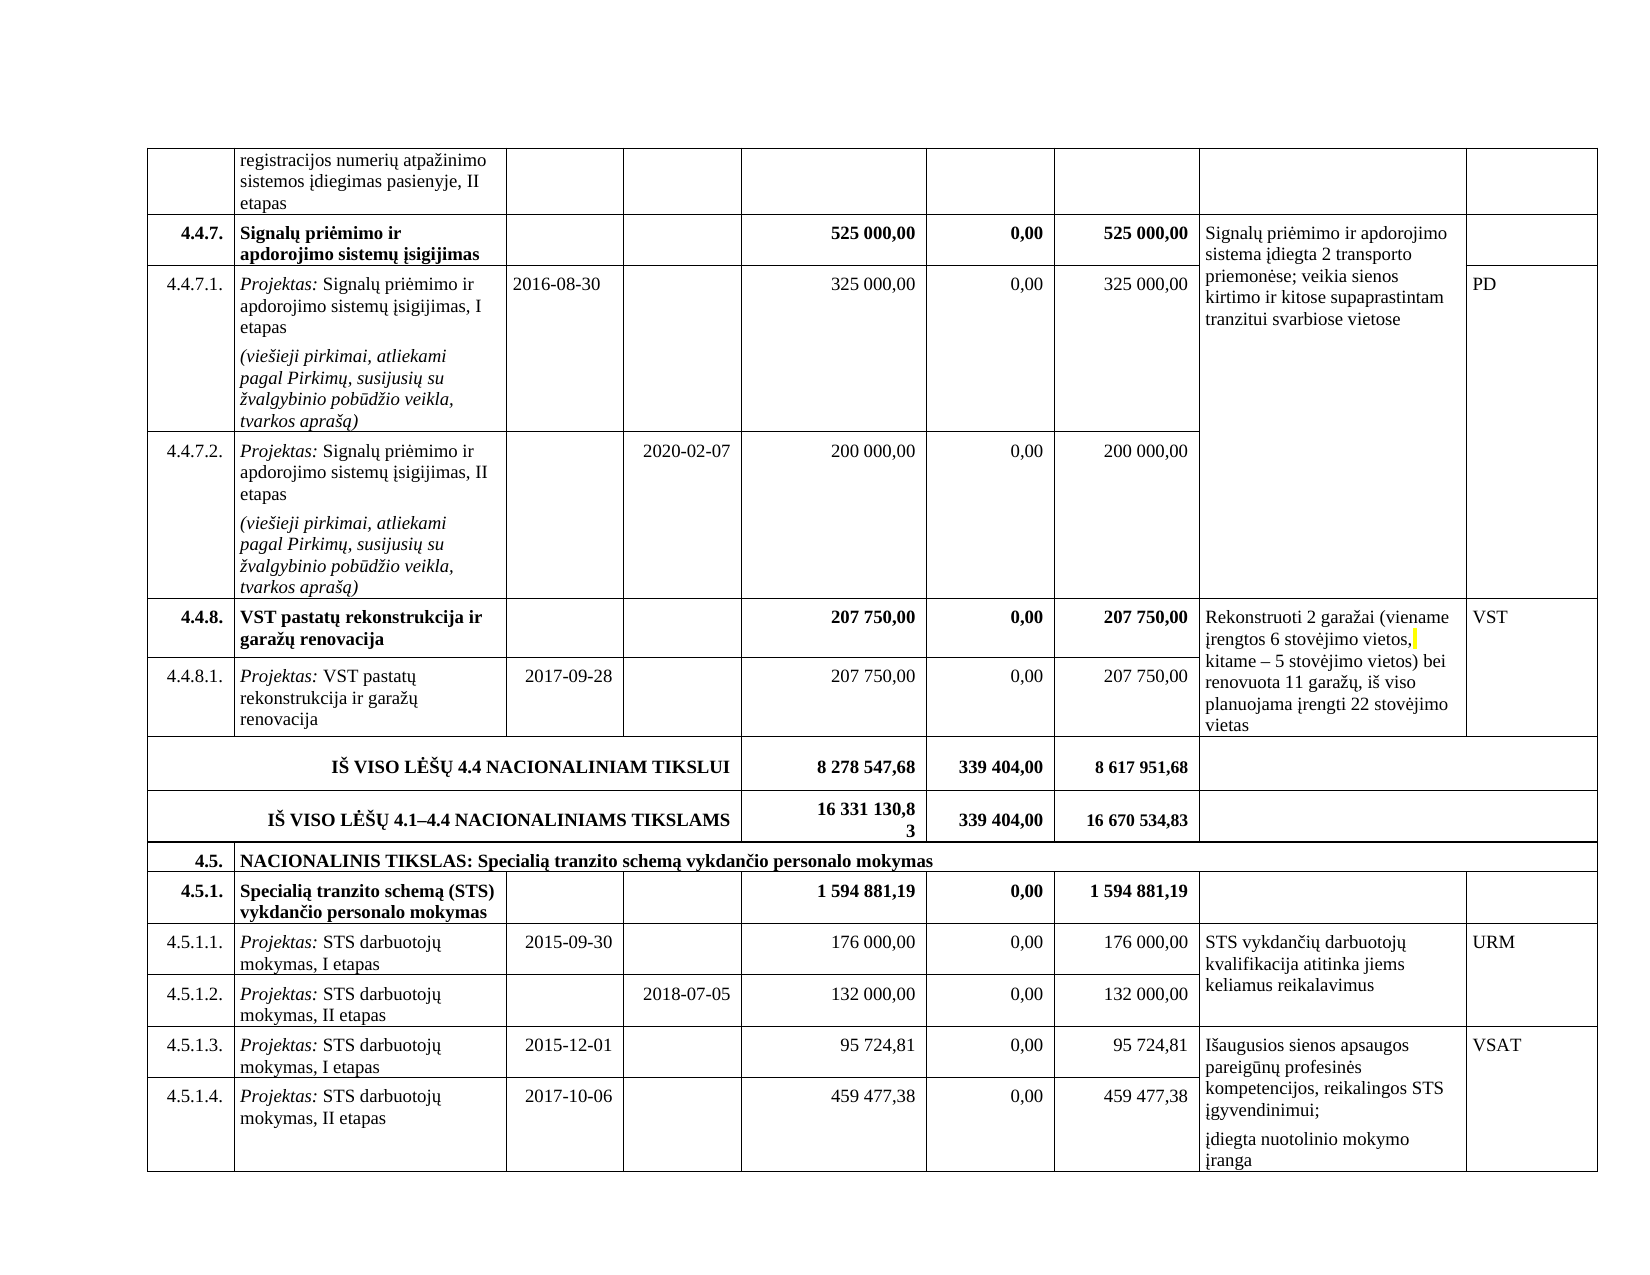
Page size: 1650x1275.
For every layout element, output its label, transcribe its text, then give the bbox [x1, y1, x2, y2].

table_cell 16 331 130,83 [742, 791, 926, 841]
table_cell VST pastatų rekonstrukcija ir garažų renovacija [235, 599, 506, 657]
table_cell 207 750,00 [742, 658, 926, 736]
table_cell 1 594 881,19 [1055, 872, 1199, 923]
table_cell 0,00 [927, 924, 1054, 974]
table_cell 4.5.1.3. [148, 1027, 234, 1077]
table_cell [742, 149, 926, 213]
table_cell 325 000,00 [742, 266, 926, 431]
table_cell 325 000,00 [1055, 266, 1199, 431]
table_cell 339 404,00 [927, 737, 1054, 790]
table_cell 8 278 547,68 [742, 737, 926, 790]
table_cell [624, 658, 741, 736]
table_cell 4.4.7. [148, 215, 234, 265]
table_cell 16 670 534,83 [1055, 791, 1199, 841]
table_cell 4.4.7.1. [148, 266, 234, 431]
table_cell 2015-09-30 [507, 924, 623, 974]
table_cell [148, 149, 234, 213]
table_cell [507, 149, 623, 213]
table_cell [1200, 149, 1466, 213]
table_cell 0,00 [927, 432, 1054, 598]
table_cell Projektas: STS darbuotojų mokymas, II etapas [235, 1078, 506, 1171]
table_cell 525 000,00 [742, 215, 926, 265]
table_cell [624, 1027, 741, 1077]
table_cell Rekonstruoti 2 garažai (viename įrengtos 6 stovėjimo vietos, kitame – 5 stovėjimo vietos) bei renovuota 11 garažų, iš viso planuojama įrengti 22 stovėjimo vietas [1200, 599, 1466, 736]
table_cell 176 000,00 [1055, 924, 1199, 974]
table_cell 0,00 [927, 1078, 1054, 1171]
table_cell 200 000,00 [1055, 432, 1199, 598]
table_cell Signalų priėmimo ir apdorojimo sistema įdiegta 2 transporto priemonėse; veikia sienos kirtimo ir kitose supaprastintam tranzitui svarbiose vietose [1200, 215, 1466, 598]
table_cell 2015-12-01 [507, 1027, 623, 1077]
table_cell 2017-10-06 [507, 1078, 623, 1171]
table_cell [1467, 149, 1597, 213]
table_cell 0,00 [927, 872, 1054, 923]
table_cell 0,00 [927, 266, 1054, 431]
table_cell 0,00 [927, 975, 1054, 1026]
table_cell 132 000,00 [742, 975, 926, 1026]
table_cell 459 477,38 [1055, 1078, 1199, 1171]
table_cell 459 477,38 [742, 1078, 926, 1171]
table_cell 207 750,00 [1055, 658, 1199, 736]
table_cell STS vykdančių darbuotojų kvalifikacija atitinka jiems keliamus reikalavimus [1200, 924, 1466, 1026]
table_cell [624, 149, 741, 213]
table_cell [507, 872, 623, 923]
table_cell [1467, 872, 1597, 923]
table_cell Projektas: STS darbuotojų mokymas, I etapas [235, 1027, 506, 1077]
table_cell 132 000,00 [1055, 975, 1199, 1026]
table_cell URM [1467, 924, 1597, 1026]
table_cell [1200, 872, 1466, 923]
table_cell [1055, 149, 1199, 213]
table_cell 4.4.8.1. [148, 658, 234, 736]
table_cell Signalų priėmimo ir apdorojimo sistemų įsigijimas [235, 215, 506, 265]
table_cell 2020-02-07 [624, 432, 741, 598]
table_cell 525 000,00 [1055, 215, 1199, 265]
table_cell Projektas: Signalų priėmimo ir apdorojimo sistemų įsigijimas, II etapas (viešieji pirkimai, atliekami pagal Pirkimų, susijusių su žvalgybinio pobūdžio veikla, tvarkos aprašą) [235, 432, 506, 598]
table_cell Projektas: Signalų priėmimo ir apdorojimo sistemų įsigijimas, I etapas (viešieji pirkimai, atliekami pagal Pirkimų, susijusių su žvalgybinio pobūdžio veikla, tvarkos aprašą) [235, 266, 506, 431]
table_cell 0,00 [927, 658, 1054, 736]
table_cell [507, 215, 623, 265]
table_cell 207 750,00 [742, 599, 926, 657]
table_cell [1200, 737, 1597, 790]
table_cell 2018-07-05 [624, 975, 741, 1026]
table_cell 1 594 881,19 [742, 872, 926, 923]
table_cell Projektas: STS darbuotojų mokymas, I etapas [235, 924, 506, 974]
table_cell 95 724,81 [1055, 1027, 1199, 1077]
table_cell [1200, 791, 1597, 841]
table_cell [624, 266, 741, 431]
table_cell 0,00 [927, 215, 1054, 265]
table_cell IŠ VISO LĖŠŲ 4.4 NACIONALINIAM TIKSLUI [148, 737, 741, 790]
table_cell 4.5.1.1. [148, 924, 234, 974]
table_cell Išaugusios sienos apsaugos pareigūnų profesinės kompetencijos, reikalingos STS įgyvendinimui; įdiegta nuotolinio mokymo įranga [1200, 1027, 1466, 1171]
table_cell 4.5.1.2. [148, 975, 234, 1026]
table_cell [507, 975, 623, 1026]
table_cell 339 404,00 [927, 791, 1054, 841]
table_cell 207 750,00 [1055, 599, 1199, 657]
table_cell [624, 215, 741, 265]
table_cell Specialią tranzito schemą (STS) vykdančio personalo mokymas [235, 872, 506, 923]
table_cell [624, 599, 741, 657]
table_cell 0,00 [927, 599, 1054, 657]
table_cell [1467, 215, 1597, 265]
table_cell 4.5.1.4. [148, 1078, 234, 1171]
table_cell [507, 599, 623, 657]
table_cell 2016-08-30 [507, 266, 623, 431]
table_cell [624, 872, 741, 923]
table_cell 8 617 951,68 [1055, 737, 1199, 790]
table_cell 4.4.8. [148, 599, 234, 657]
table_cell 176 000,00 [742, 924, 926, 974]
table_cell IŠ VISO LĖŠŲ 4.1–4.4 NACIONALINIAMS TIKSLAMS [148, 791, 741, 841]
table_cell 4.4.7.2. [148, 432, 234, 598]
table_cell VSAT [1467, 1027, 1597, 1171]
table_cell 200 000,00 [742, 432, 926, 598]
table_cell registracijos numerių atpažinimo sistemos įdiegimas pasienyje, II etapas [235, 149, 506, 213]
table_cell VST [1467, 599, 1597, 736]
table_cell NACIONALINIS TIKSLAS: Specialią tranzito schemą vykdančio personalo mokymas [235, 843, 1597, 871]
table_cell [624, 924, 741, 974]
table_cell 0,00 [927, 1027, 1054, 1077]
table_cell [927, 149, 1054, 213]
table_cell 4.5. [148, 843, 234, 871]
table_cell 95 724,81 [742, 1027, 926, 1077]
table_cell 2017-09-28 [507, 658, 623, 736]
table_cell 4.5.1. [148, 872, 234, 923]
table_cell [507, 432, 623, 598]
table_cell PD [1467, 266, 1597, 598]
table_cell Projektas: STS darbuotojų mokymas, II etapas [235, 975, 506, 1026]
table_cell [624, 1078, 741, 1171]
table_cell Projektas: VST pastatų rekonstrukcija ir garažų renovacija [235, 658, 506, 736]
